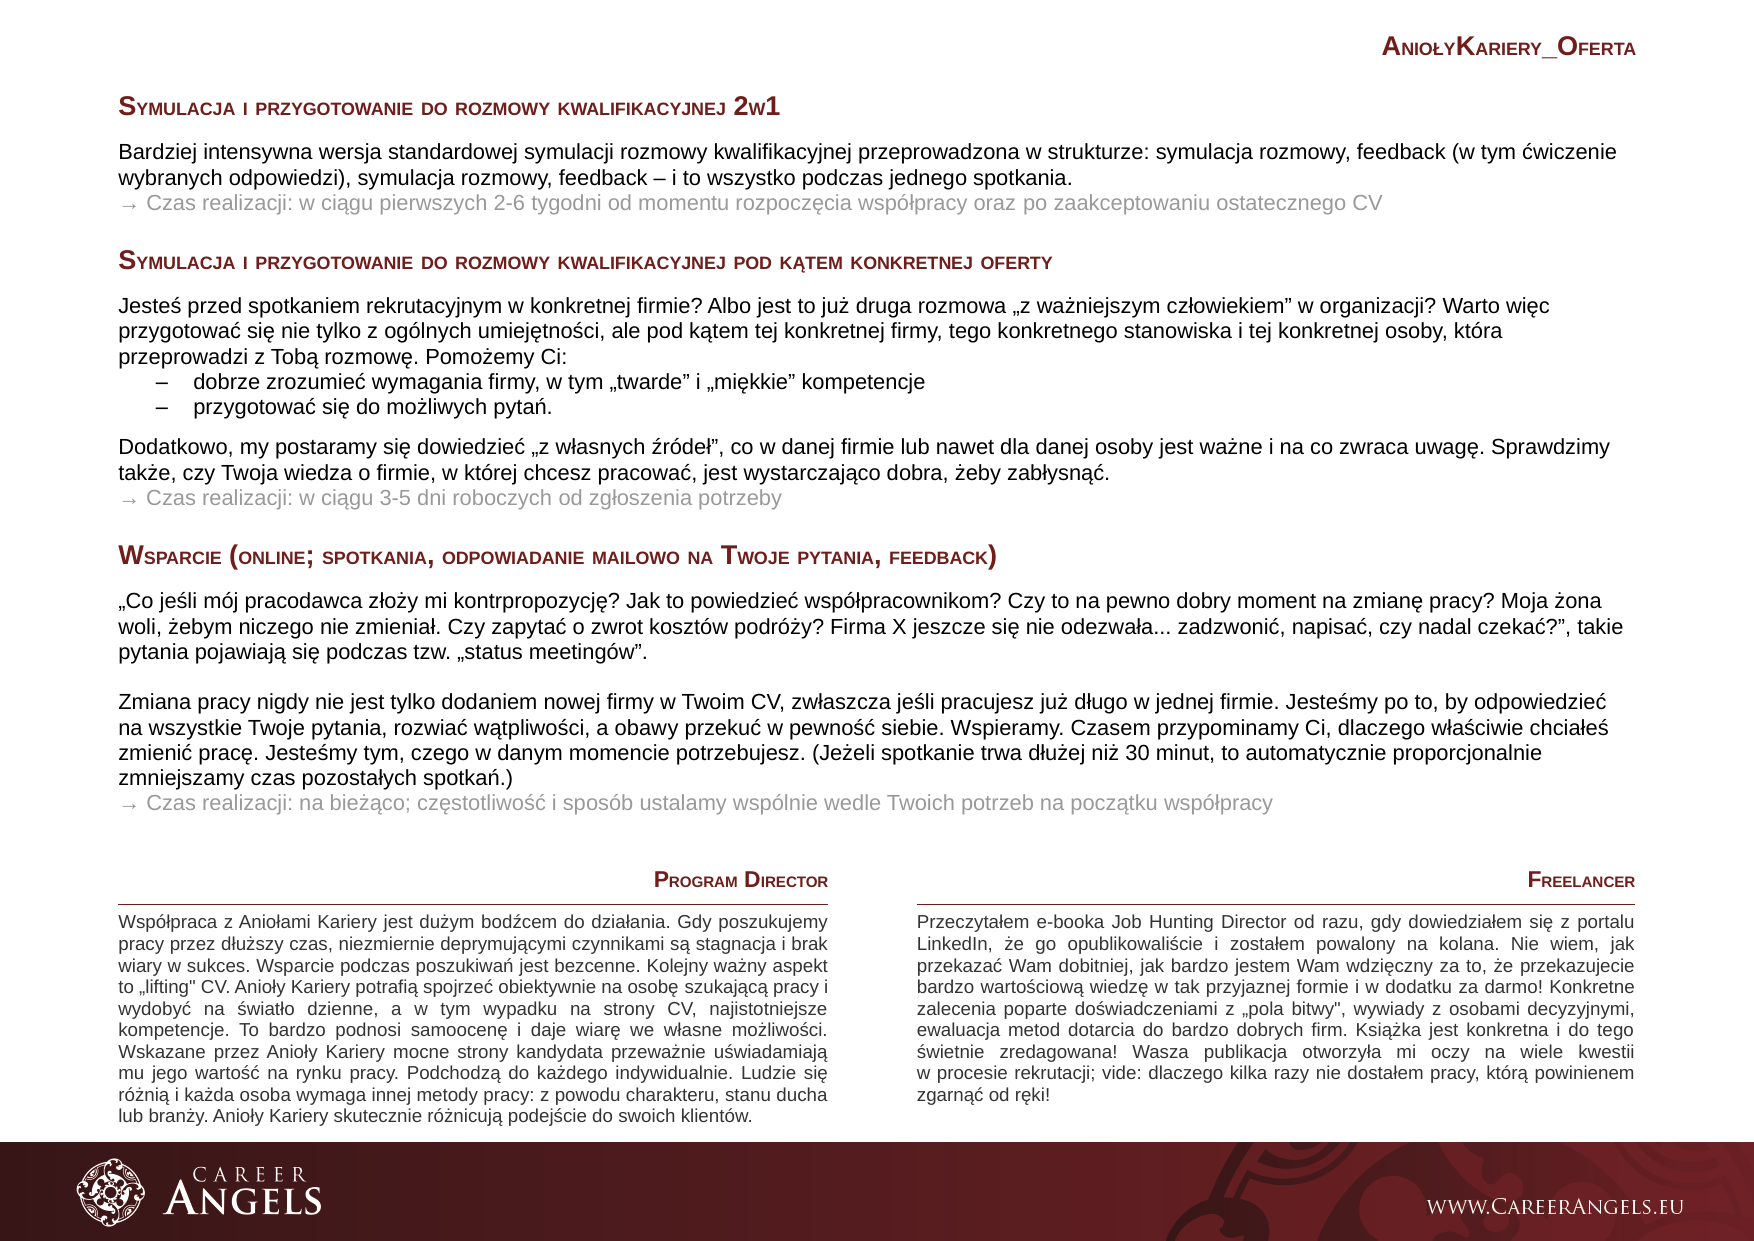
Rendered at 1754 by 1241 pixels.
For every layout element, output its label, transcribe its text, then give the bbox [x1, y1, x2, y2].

text „Co jeśli mój pracodawca złoży mi kontrpropozycję? Jak to powiedzieć współpracownikom? Czy to na pewno dobry moment na zmianę pracy? Moja żona woli, żebym niczego nie zmieniał. Czy zapytać o zwrot kosztów podróży? Firma X jeszcze się nie odezwała... zadzwonić, napisać, czy nadal czekać?”, takie pytania pojawiają się podczas tzw. „status meetingów”. [118, 588, 1636, 664]
text Wsparcie (online; spotkania, odpowiadanie mailowo na Twoje pytania, feedback) [118, 539, 1636, 571]
table_header Program Director [118, 866, 828, 904]
text Bardziej intensywna wersja standardowej symulacji rozmowy kwalifikacyjnej przeprowadzona w strukturze: symulacja rozmowy, feedback (w tym ćwiczenie wybranych odpowiedzi), symulacja rozmowy, feedback – i to wszystko podczas jednego spotkania. [118, 139, 1636, 189]
table_cell Współpraca z Aniołami Kariery jest dużym bodźcem do działania. Gdy poszukujemy pracy przez dłuższy czas, niezmiernie deprymującymi czynnikami są stagnacja i brak wiary w sukces. Wsparcie podczas poszukiwań jest bezcenne. Kolejny ważny aspekt to „lifting" CV. Anioły Kariery potrafią spojrzeć obiektywnie na osobę szukającą pracy i wydobyć na światło dzienne, a w tym wypadku na strony CV, najistotniejsze kompetencje. To bardzo podnosi samoocenę i daje wiarę we własne możliwości. Wskazane przez Anioły Kariery mocne strony kandydata przeważnie uświadamiają mu jego wartość na rynku pracy. Podchodzą do każdego indywidualnie. Ludzie się różnią i każda osoba wymaga innej metody pracy: z powodu charakteru, stanu ducha lub branży. Anioły Kariery skutecznie różnicują podejście do swoich klientów. [118, 905, 828, 1127]
text → Czas realizacji: na bieżąco; częstotliwość i sposób ustalamy wspólnie wedle Twoich potrzeb na początku współpracy [118, 790, 1636, 815]
text Jesteś przed spotkaniem rekrutacyjnym w konkretnej firmie? Albo jest to już druga rozmowa „z ważniejszym człowiekiem” w organizacji? Warto więc przygotować się nie tylko z ogólnych umiejętności, ale pod kątem tej konkretnej firmy, tego konkretnego stanowiska i tej konkretnej osoby, która przeprowadzi z Tobą rozmowę. Pomożemy Ci: [118, 293, 1636, 369]
picture [0, 1142, 1754, 1241]
table_header Freelancer [917, 866, 1635, 904]
table_cell Przeczytałem e-booka Job Hunting Director od razu, gdy dowiedziałem się z portalu LinkedIn, że go opublikowaliście i zostałem powalony na kolana. Nie wiem, jak przekazać Wam dobitniej, jak bardzo jestem Wam wdzięczny za to, że przekazujecie bardzo wartościową wiedzę w tak przyjaznej formie i w dodatku za darmo! Konkretne zalecenia poparte doświadczeniami z „pola bitwy", wywiady z osobami decyzyjnymi, ewaluacja metod dotarcia do bardzo dobrych firm. Książka jest konkretna i do tego świetnie zredagowana! Wasza publikacja otworzyła mi oczy na wiele kwestii w procesie rekrutacji; vide: dlaczego kilka razy nie dostałem pracy, którą powinienem zgarnąć od ręki! [917, 905, 1635, 1127]
text → Czas realizacji: w ciągu pierwszych 2-6 tygodni od momentu rozpoczęcia współpracy oraz po zaakceptowaniu ostatecznego CV [118, 189, 1636, 215]
text Dodatkowo, my postaramy się dowiedzieć „z własnych źródeł”, co w danej firmie lub nawet dla danej osoby jest ważne i na co zwraca uwagę. Sprawdzimy także, czy Twoja wiedza o firmie, w której chcesz pracować, jest wystarczająco dobra, żeby zabłysnąć. [118, 434, 1636, 485]
text Symulacja i przygotowanie do rozmowy kwalifikacyjnej pod kątem konkretnej oferty [118, 244, 1636, 276]
table_header [828, 866, 917, 1127]
text Zmiana pracy nigdy nie jest tylko dodaniem nowej firmy w Twoim CV, zwłaszcza jeśli pracujesz już długo w jednej firmie. Jesteśmy po to, by odpowiedzieć na wszystkie Twoje pytania, rozwiać wątpliwości, a obawy przekuć w pewność siebie. Wspieramy. Czasem przypominamy Ci, dlaczego właściwie chciałeś zmienić pracę. Jesteśmy tym, czego w danym momencie potrzebujesz. (Jeżeli spotkanie trwa dłużej niż 30 minut, to automatycznie proporcjonalnie zmniejszamy czas pozostałych spotkań.) [118, 689, 1636, 790]
list dobrze zrozumieć wymagania firmy, w tym „twarde” i „miękkie” kompetencje [156, 369, 1636, 394]
text → Czas realizacji: w ciągu 3-5 dni roboczych od zgłoszenia potrzeby [118, 485, 1636, 510]
text Symulacja i przygotowanie do rozmowy kwalifikacyjnej 2w1 [118, 90, 1636, 121]
list przygotować się do możliwych pytań. [156, 394, 1636, 419]
